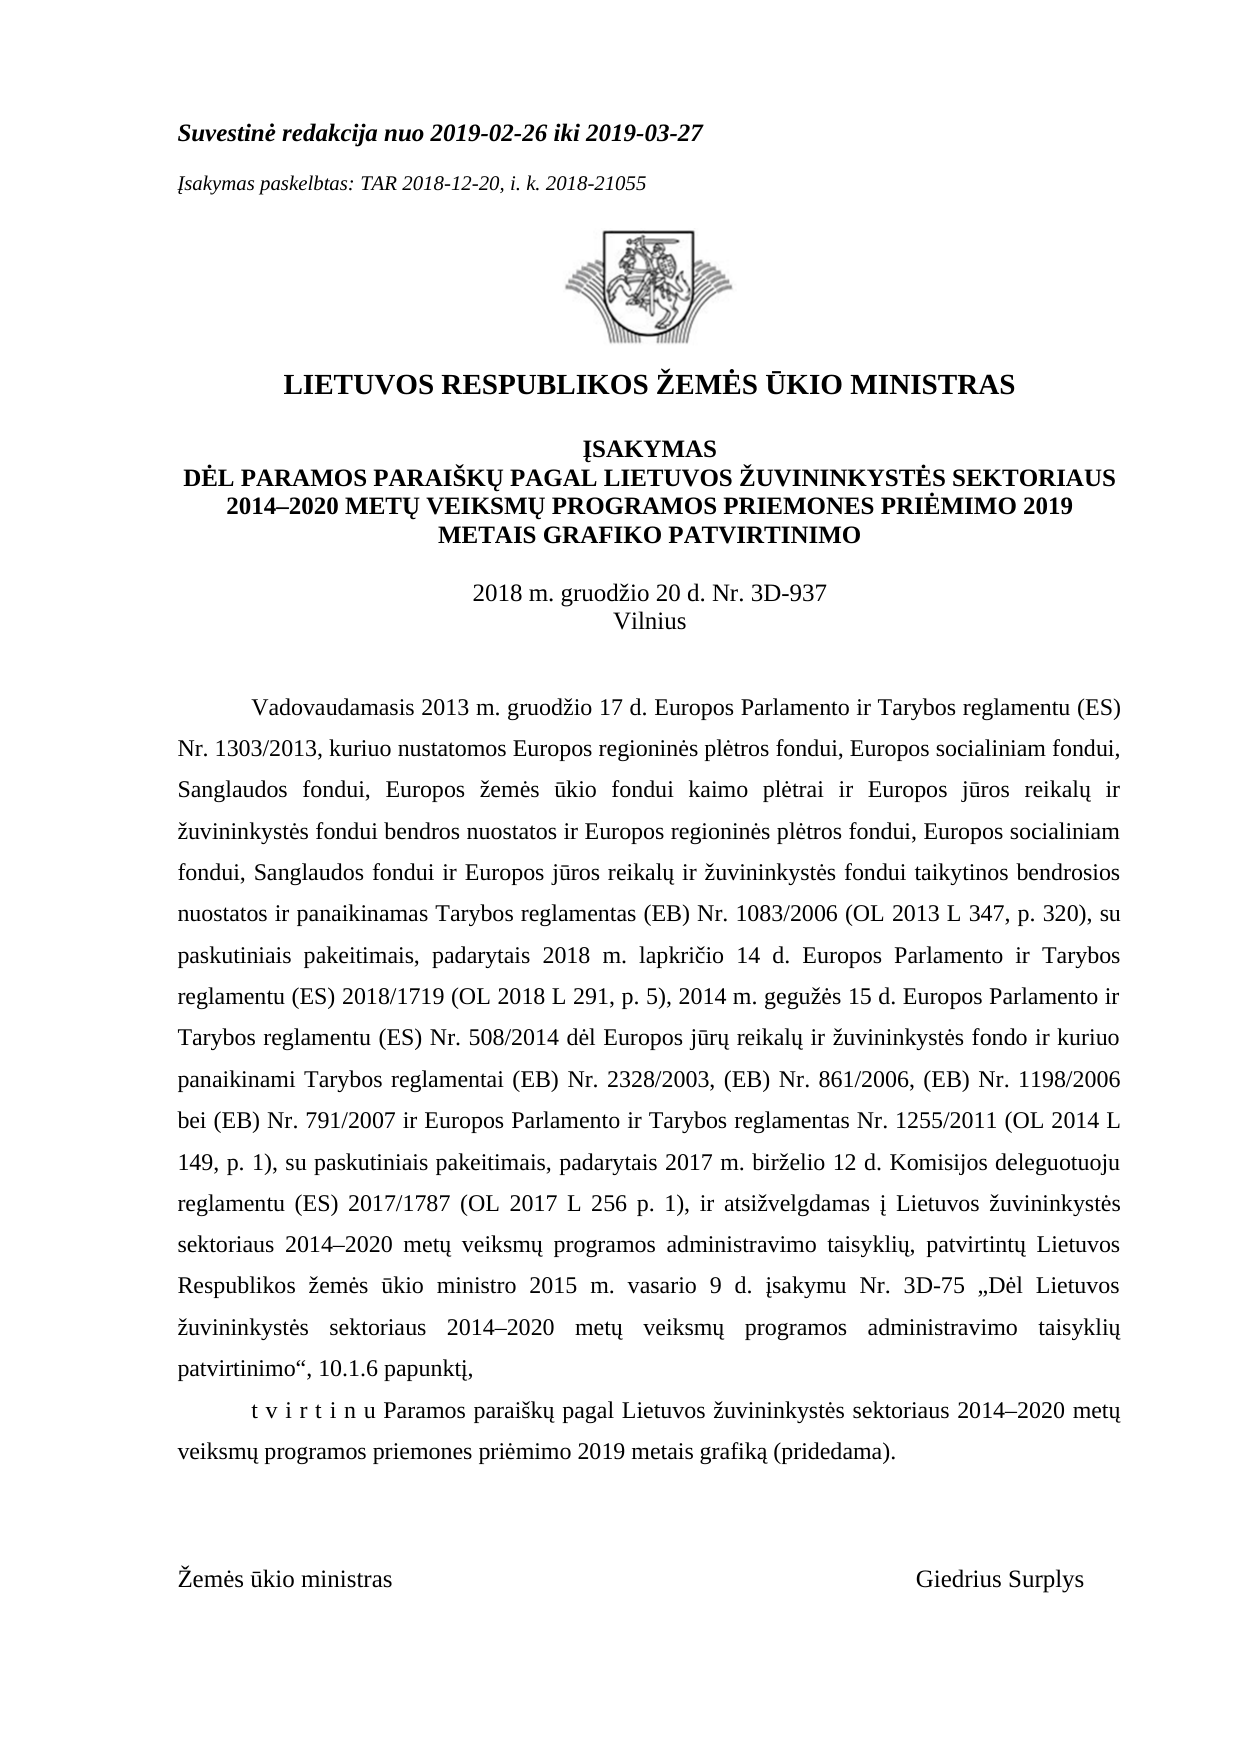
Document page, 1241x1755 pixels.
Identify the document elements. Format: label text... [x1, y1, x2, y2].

text DĖL PARAMOS PARAIŠKŲ PAGAL LIETUVOS ŽUVININKYSTĖS SEKTORIAUS 2014–2020 METŲ VEIKSMŲ PROGRAMOS PRIEMONES PRIĖMIMO 2019 METAIS GRAFIKO PATVIRTINIMO [177, 463, 1122, 549]
text LIETUVOS RESPUBLIKOS ŽEMĖS ŪKIO MINISTRAS [177, 367, 1122, 400]
text Suvestinė redakcija nuo 2019-02-26 iki 2019-03-27 [177, 118, 1122, 147]
text Vadovaudamasis 2013 m. gruodžio 17 d. Europos Parlamento ir Tarybos reglamentu (ES) Nr. 1303/2013, kuriuo nustatomos Europos regioninės plėtros fondui, Europos socialiniam fondui, Sanglaudos fondui, Europos žemės ūkio fondui kaimo plėtrai ir Europos jūros reikalų ir žuvininkystės fondui bendros nuostatos ir Europos regioninės plėtros fondui, Europos socialiniam fondui, Sanglaudos fondui ir Europos jūros reikalų ir žuvininkystės fondui taikytinos bendrosios nuostatos ir panaikinamas Tarybos reglamentas (EB) Nr. 1083/2006 (OL 2013 L 347, p. 320), su paskutiniais pakeitimais, padarytais 2018 m. lapkričio 14 d. Europos Parlamento ir Tarybos reglamentu (ES) 2018/1719 (OL 2018 L 291, p. 5), 2014 m. gegužės 15 d. Europos Parlamento ir Tarybos reglamentu (ES) Nr. 508/2014 dėl Europos jūrų reikalų ir žuvininkystės fondo ir kuriuo panaikinami Tarybos reglamentai (EB) Nr. 2328/2003, (EB) Nr. 861/2006, (EB) Nr. 1198/2006 bei (EB) Nr. 791/2007 ir Europos Parlamento ir Tarybos reglamentas Nr. 1255/2011 (OL 2014 L 149, p. 1), su paskutiniais pakeitimais, padarytais 2017 m. birželio 12 d. Komisijos deleguotuoju reglamentu (ES) 2017/1787 (OL 2017 L 256 p. 1), ir atsižvelgdamas į Lietuvos žuvininkystės sektoriaus 2014–2020 metų veiksmų programos administravimo taisyklių, patvirtintų Lietuvos Respublikos žemės ūkio ministro 2015 m. vasario 9 d. įsakymu Nr. 3D-75 „Dėl Lietuvos žuvininkystės sektoriaus 2014–2020 metų veiksmų programos administravimo taisyklių patvirtinimo“, 10.1.6 papunktį, [177, 693, 1122, 1382]
text 2018 m. gruodžio 20 d. Nr. 3D-937 [177, 578, 1122, 606]
text Įsakymas paskelbtas: TAR 2018-12-20, i. k. 2018-21055 [177, 171, 1122, 195]
text Žemės ūkio ministras Giedrius Surplys [177, 1564, 1122, 1593]
text ĮSAKYMAS [177, 434, 1122, 463]
text Vilnius [177, 606, 1122, 635]
text t v i r t i n u Paramos paraiškų pagal Lietuvos žuvininkystės sektoriaus 2014–2020 metų veiksmų programos priemones priėmimo 2019 metais grafiką (pridedama). [177, 1396, 1122, 1464]
